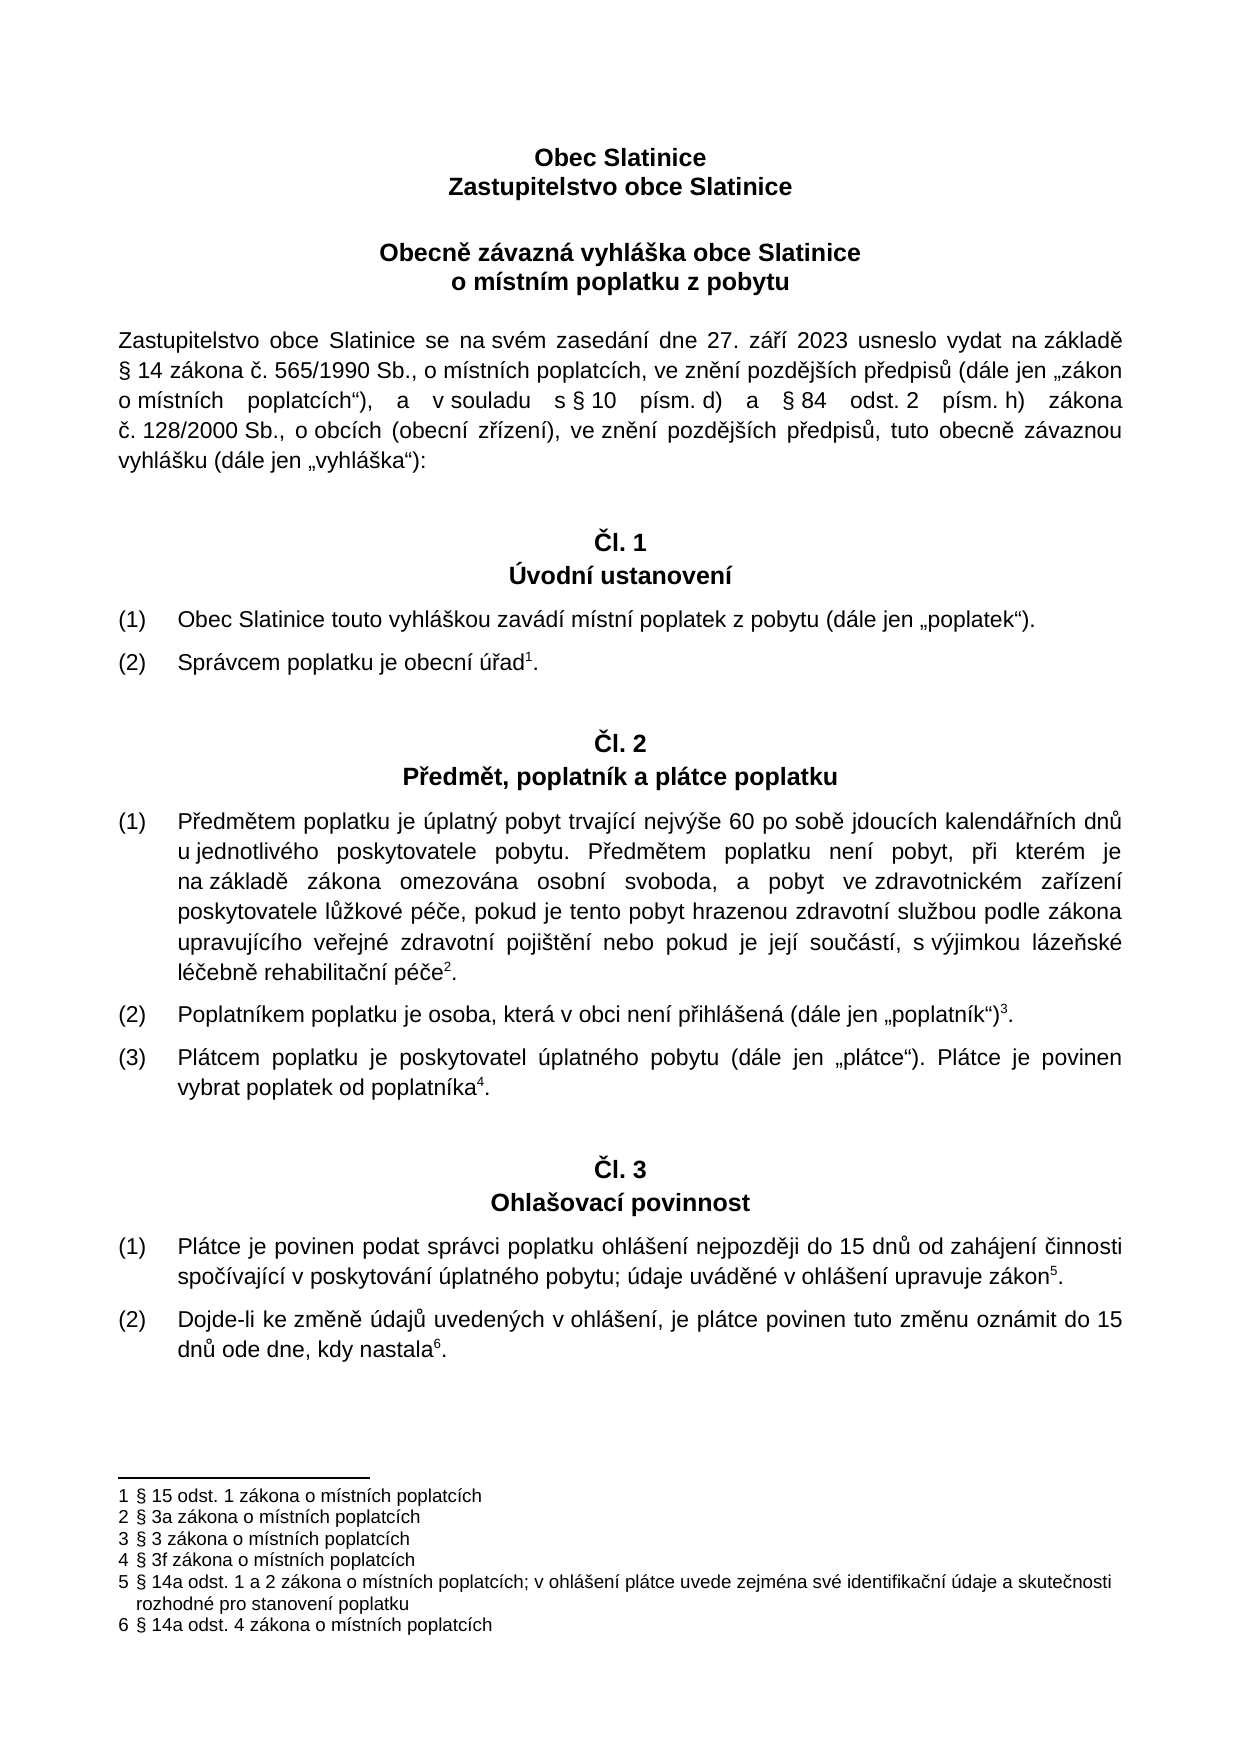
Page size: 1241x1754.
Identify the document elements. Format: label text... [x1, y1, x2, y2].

list Správcem poplatku je obecní úřad. [118, 649, 1122, 675]
subtitle Obecně závazná vyhláška obce Slatinice o místním poplatku z pobytu [118, 238, 1122, 295]
subtitle Čl. 3 Ohlašovací povinnost [118, 1154, 1122, 1216]
list § 3f zákona o místních poplatcích [118, 1549, 1122, 1571]
list Plátce je povinen podat správci poplatku ohlášení nejpozději do 15 dnů od zahájení činnosti spočívající v poskytování úplatného pobytu; údaje uváděné v ohlášení upravuje zákon. [118, 1233, 1122, 1290]
title Obec Slatinice Zastupitelstvo obce Slatinice [118, 143, 1122, 201]
list Předmětem poplatku je úplatný pobyt trvající nejvýše 60 po sobě jdoucích kalendářních dnů u jednotlivého poskytovatele pobytu. Předmětem poplatku není pobyt, při kterém je na základě zákona omezována osobní svoboda, a pobyt ve zdravotnickém zařízení poskytovatele lůžkové péče, pokud je tento pobyt hrazenou zdravotní službou podle zákona upravujícího veřejné zdravotní pojištění nebo pokud je její součástí, s výjimkou lázeňské léčebně rehabilitační péče. [118, 808, 1122, 985]
list § 14a odst. 1 a 2 zákona o místních poplatcích; v ohlášení plátce uvede zejména své identifikační údaje a skutečnosti rozhodné pro stanovení poplatku [118, 1571, 1122, 1614]
list Poplatníkem poplatku je osoba, která v obci není přihlášená (dále jen „poplatník“). [118, 1001, 1122, 1028]
list § 3 zákona o místních poplatcích [118, 1528, 1122, 1549]
list § 15 odst. 1 zákona o místních poplatcích [118, 1484, 1122, 1506]
subtitle Čl. 2 Předmět, poplatník a plátce poplatku [118, 729, 1122, 791]
list Dojde-li ke změně údajů uvedených v ohlášení, je plátce povinen tuto změnu oznámit do 15 dnů ode dne, kdy nastala. [118, 1306, 1122, 1363]
subtitle Čl. 1 Úvodní ustanovení [118, 528, 1122, 589]
list Obec Slatinice touto vyhláškou zavádí místní poplatek z pobytu (dále jen „poplatek“). [118, 606, 1122, 633]
list § 3a zákona o místních poplatcích [118, 1506, 1122, 1528]
text Zastupitelstvo obce Slatinice se na svém zasedání dne 27. září 2023 usneslo vydat na základě § 14 zákona č. 565/1990 Sb., o místních poplatcích, ve znění pozdějších předpisů (dále jen „zákon o místních poplatcích“), a v souladu s § 10 písm. d) a § 84 odst. 2 písm. h) zákona č. 128/2000 Sb., o obcích (obecní zřízení), ve znění pozdějších předpisů, tuto obecně závaznou vyhlášku (dále jen „vyhláška“): [118, 327, 1122, 474]
list § 14a odst. 4 zákona o místních poplatcích [118, 1614, 1122, 1635]
list Plátcem poplatku je poskytovatel úplatného pobytu (dále jen „plátce“). Plátce je povinen vybrat poplatek od poplatníka. [118, 1044, 1122, 1101]
